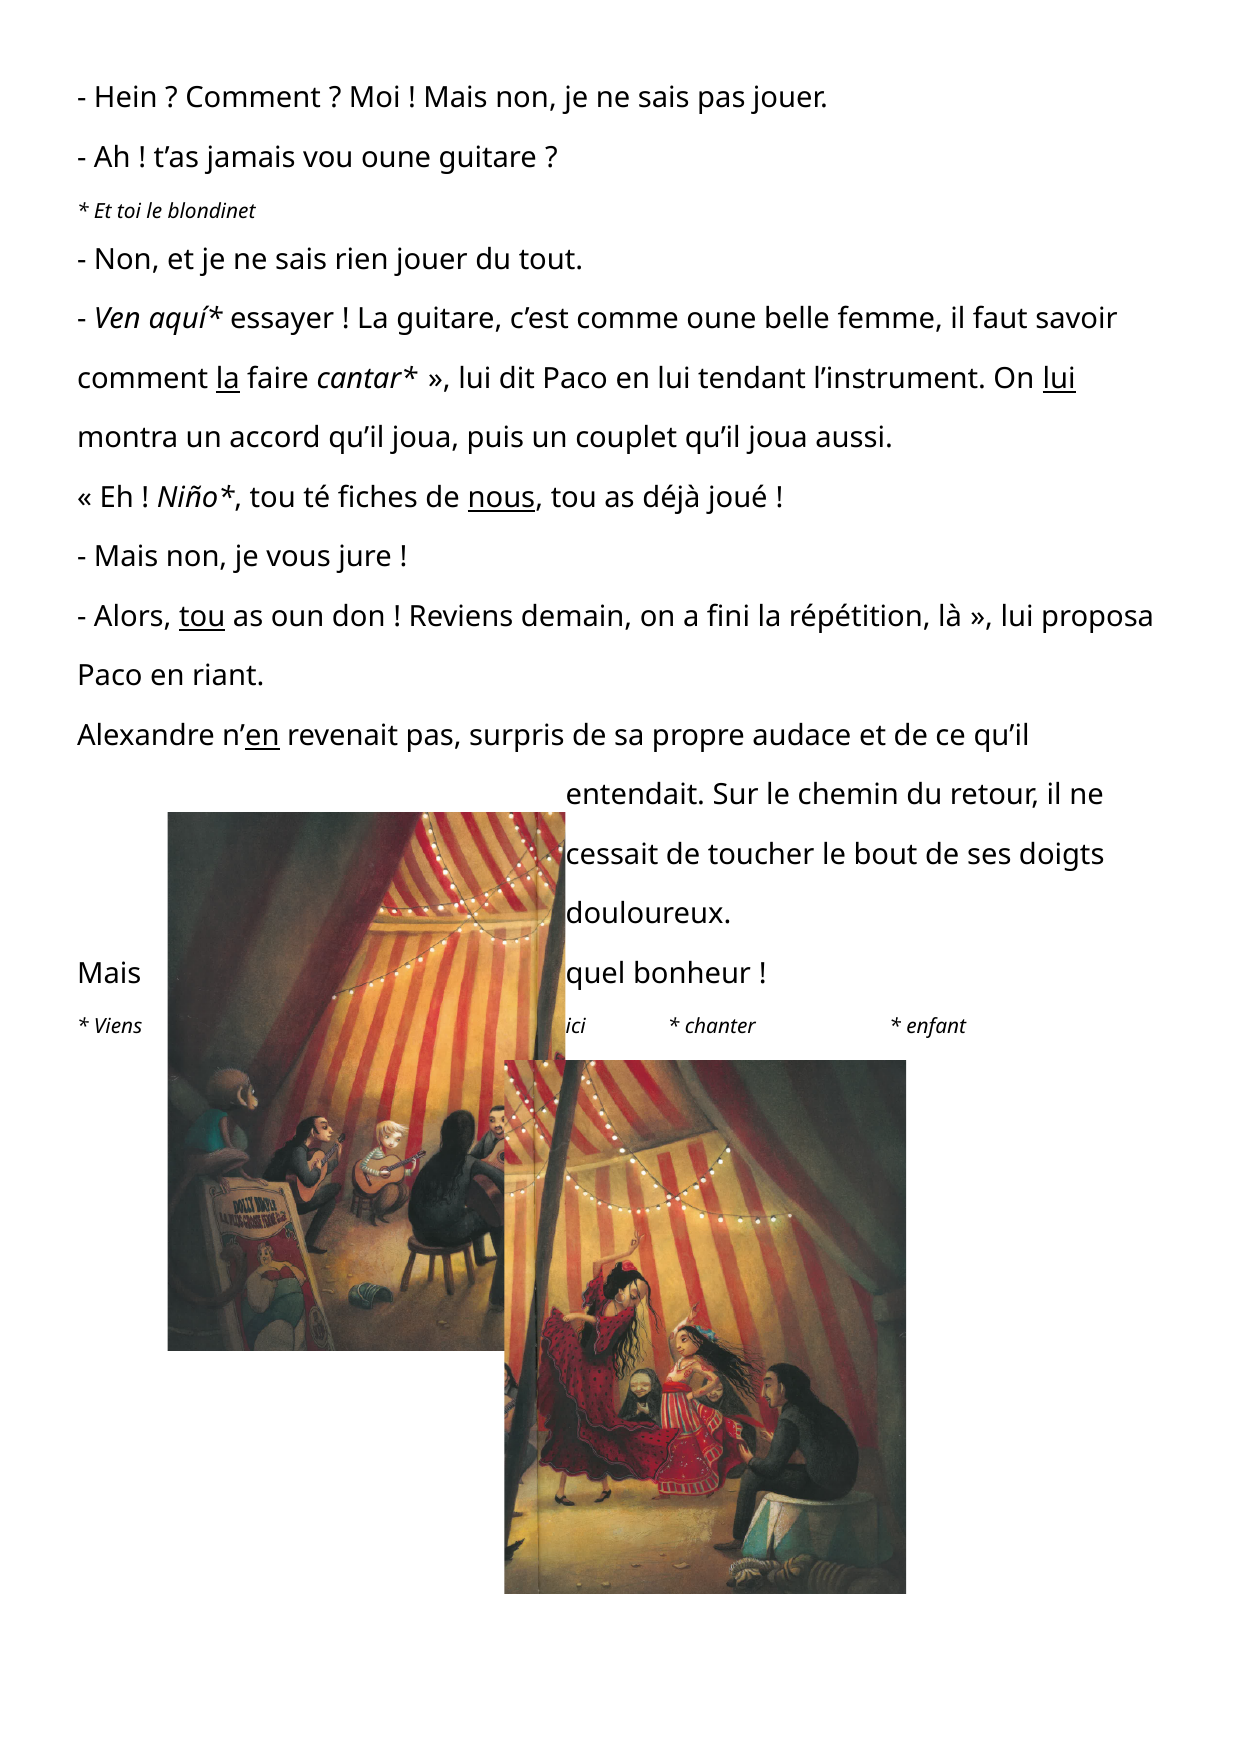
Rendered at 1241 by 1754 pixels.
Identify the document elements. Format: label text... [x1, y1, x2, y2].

text ici * chanter * enfant [566, 1012, 1163, 1040]
text Mais [77, 952, 167, 992]
text * Viens [77, 1012, 167, 1040]
text - Ah ! t’as jamais vou oune guitare ? [77, 136, 1163, 176]
text quel bonheur ! [566, 952, 1163, 992]
text - Hein ? Comment ? Moi ! Mais non, je ne sais pas jouer. [77, 77, 1163, 116]
text - Mais non, je vous jure ! [77, 536, 1163, 575]
picture [167, 812, 907, 1594]
text - Non, et je ne sais rien jouer du tout. [77, 238, 1163, 278]
text - Alors, tou as oun don ! Reviens demain, on a fini la répétition, là », lui proposa Paco en riant. [77, 595, 1163, 694]
text « Eh ! Niño*, tou té fiches de nous, tou as déjà joué ! [77, 476, 1163, 516]
text - Ven aquí* essayer ! La guitare, c’est comme oune belle femme, il faut savoir comment la faire cantar* », lui dit Paco en lui tendant l’instrument. On lui montra un accord qu’il joua, puis un couplet qu’il joua aussi. [77, 298, 1163, 456]
text Alexandre n’en revenait pas, surpris de sa propre audace et de ce qu’il entendait. Sur le chemin du retour, il ne cessait de toucher le bout de ses doigts douloureux. [77, 714, 1163, 932]
text * Et toi le blondinet [77, 196, 1163, 224]
